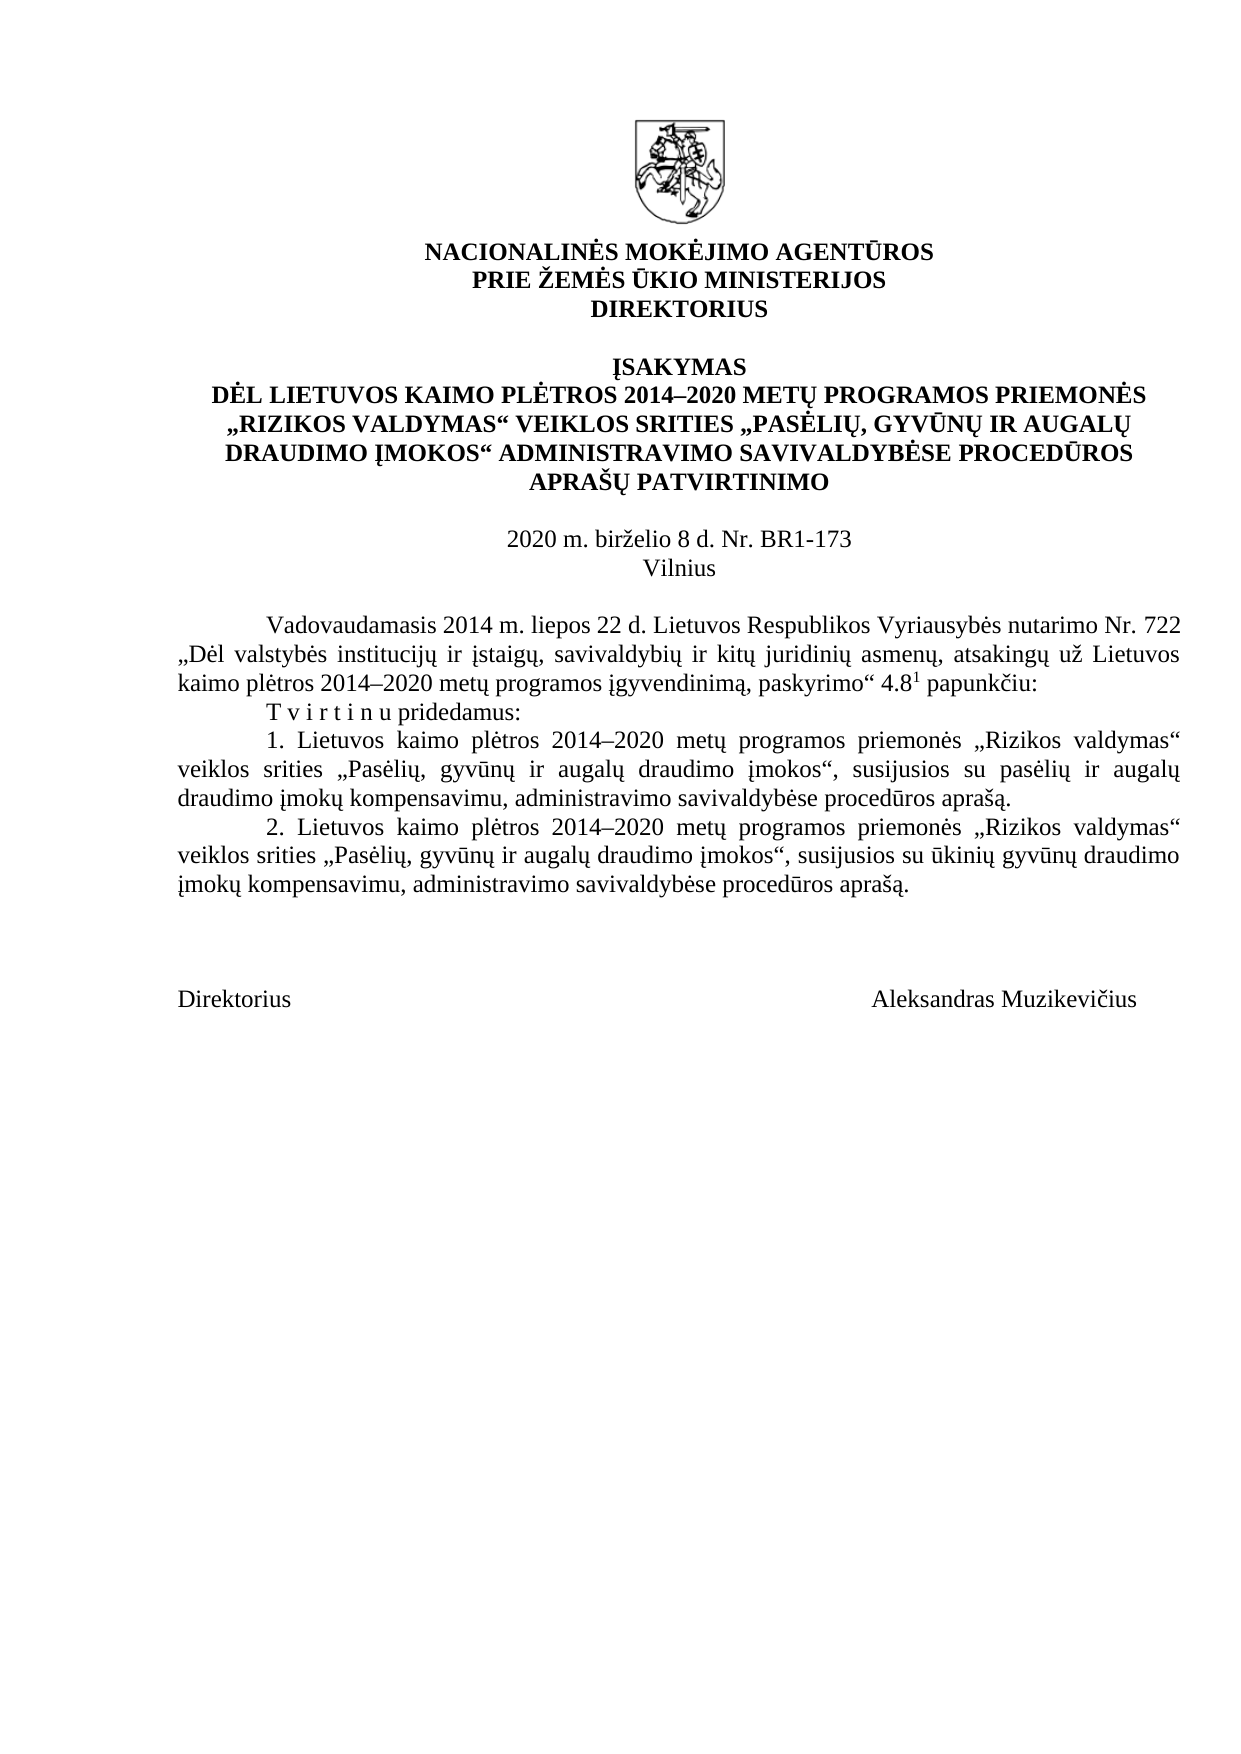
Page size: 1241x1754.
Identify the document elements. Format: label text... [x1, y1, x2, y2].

text T v i r t i n u pridedamus: [177, 697, 1181, 725]
text 2. Lietuvos kaimo plėtros 2014–2020 metų programos priemonės „Rizikos valdymas“ veiklos srities „Pasėlių, gyvūnų ir augalų draudimo įmokos“, susijusios su ūkinių gyvūnų draudimo įmokų kompensavimu, administravimo savivaldybėse procedūros aprašą. [177, 812, 1181, 898]
text Vadovaudamasis 2014 m. liepos 22 d. Lietuvos Respublikos Vyriausybės nutarimo Nr. 722 „Dėl valstybės institucijų ir įstaigų, savivaldybių ir kitų juridinių asmenų, atsakingų už Lietuvos kaimo plėtros 2014–2020 metų programos įgyvendinimą, paskyrimo“ 4.81 papunkčiu: [177, 610, 1181, 697]
text PRIE ŽEMĖS ŪKIO MINISTERIJOS [177, 265, 1181, 294]
text 2020 m. birželio 8 d. Nr. BR1-173 [177, 524, 1181, 553]
text DĖL LIETUVOS KAIMO PLĖTROS 2014–2020 METŲ PROGRAMOS PRIEMONĖS „RIZIKOS VALDYMAS“ VEIKLOS SRITIES „PASĖLIŲ, GYVŪNŲ IR AUGALŲ DRAUDIMO ĮMOKOS“ ADMINISTRAVIMO SAVIVALDYBĖSE PROCEDŪROS APRAŠų patvirtinimo [177, 380, 1181, 495]
text Vilnius [177, 553, 1181, 582]
text Direktorius Aleksandras Muzikevičius [177, 984, 1181, 1013]
text 1. Lietuvos kaimo plėtros 2014–2020 metų programos priemonės „Rizikos valdymas“ veiklos srities „Pasėlių, gyvūnų ir augalų draudimo įmokos“, susijusios su pasėlių ir augalų draudimo įmokų kompensavimu, administravimo savivaldybėse procedūros aprašą. [177, 725, 1181, 812]
text NACIONALINĖS MOKĖJIMO AGENTŪROS [177, 237, 1181, 265]
text DIREKTORIUS [177, 294, 1181, 323]
text ĮSAKYMAS [177, 352, 1181, 380]
